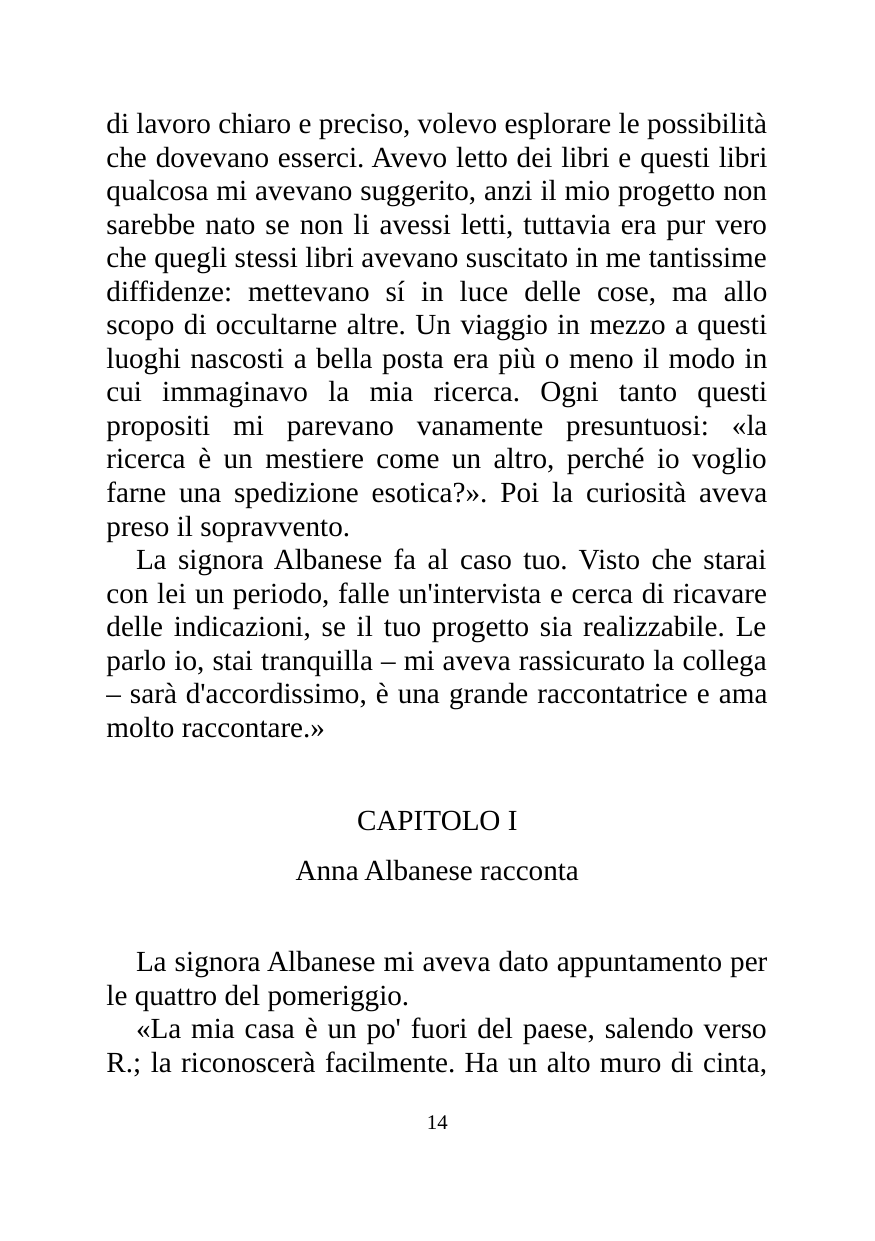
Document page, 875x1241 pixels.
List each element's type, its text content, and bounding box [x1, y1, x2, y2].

text La signora Albanese mi aveva dato appuntamento per le quattro del pomeriggio. [106, 944, 768, 1012]
subtitle CAPITOLO I Anna Albanese racconta [106, 803, 768, 886]
text La signora Albanese fa al caso tuo. Visto che starai con lei un periodo, falle un'intervista e cerca di ricavare delle indicazioni, se il tuo progetto sia realizzabile. Le parlo io, stai tranquilla – mi aveva rassicurato la collega – sarà d'accordissimo, è una grande raccontatrice e ama molto raccontare.» [106, 542, 768, 743]
text di lavoro chiaro e preciso, volevo esplorare le possibilità che dovevano esserci. Avevo letto dei libri e questi libri qualcosa mi avevano suggerito, anzi il mio progetto non sarebbe nato se non li avessi letti, tuttavia era pur vero che quegli stessi libri avevano suscitato in me tantissime diffidenze: mettevano sí in luce delle cose, ma allo scopo di occultarne altre. Un viaggio in mezzo a questi luoghi nascosti a bella posta era più o meno il modo in cui immaginavo la mia ricerca. Ogni tanto questi propositi mi parevano vanamente presuntuosi: «la ricerca è un mestiere come un altro, perché io voglio farne una spedizione esotica?». Poi la curiosità aveva preso il sopravvento. [106, 106, 768, 542]
text «La mia casa è un po' fuori del paese, salendo verso R.; la riconoscerà facilmente. Ha un alto muro di cinta, [106, 1012, 768, 1079]
